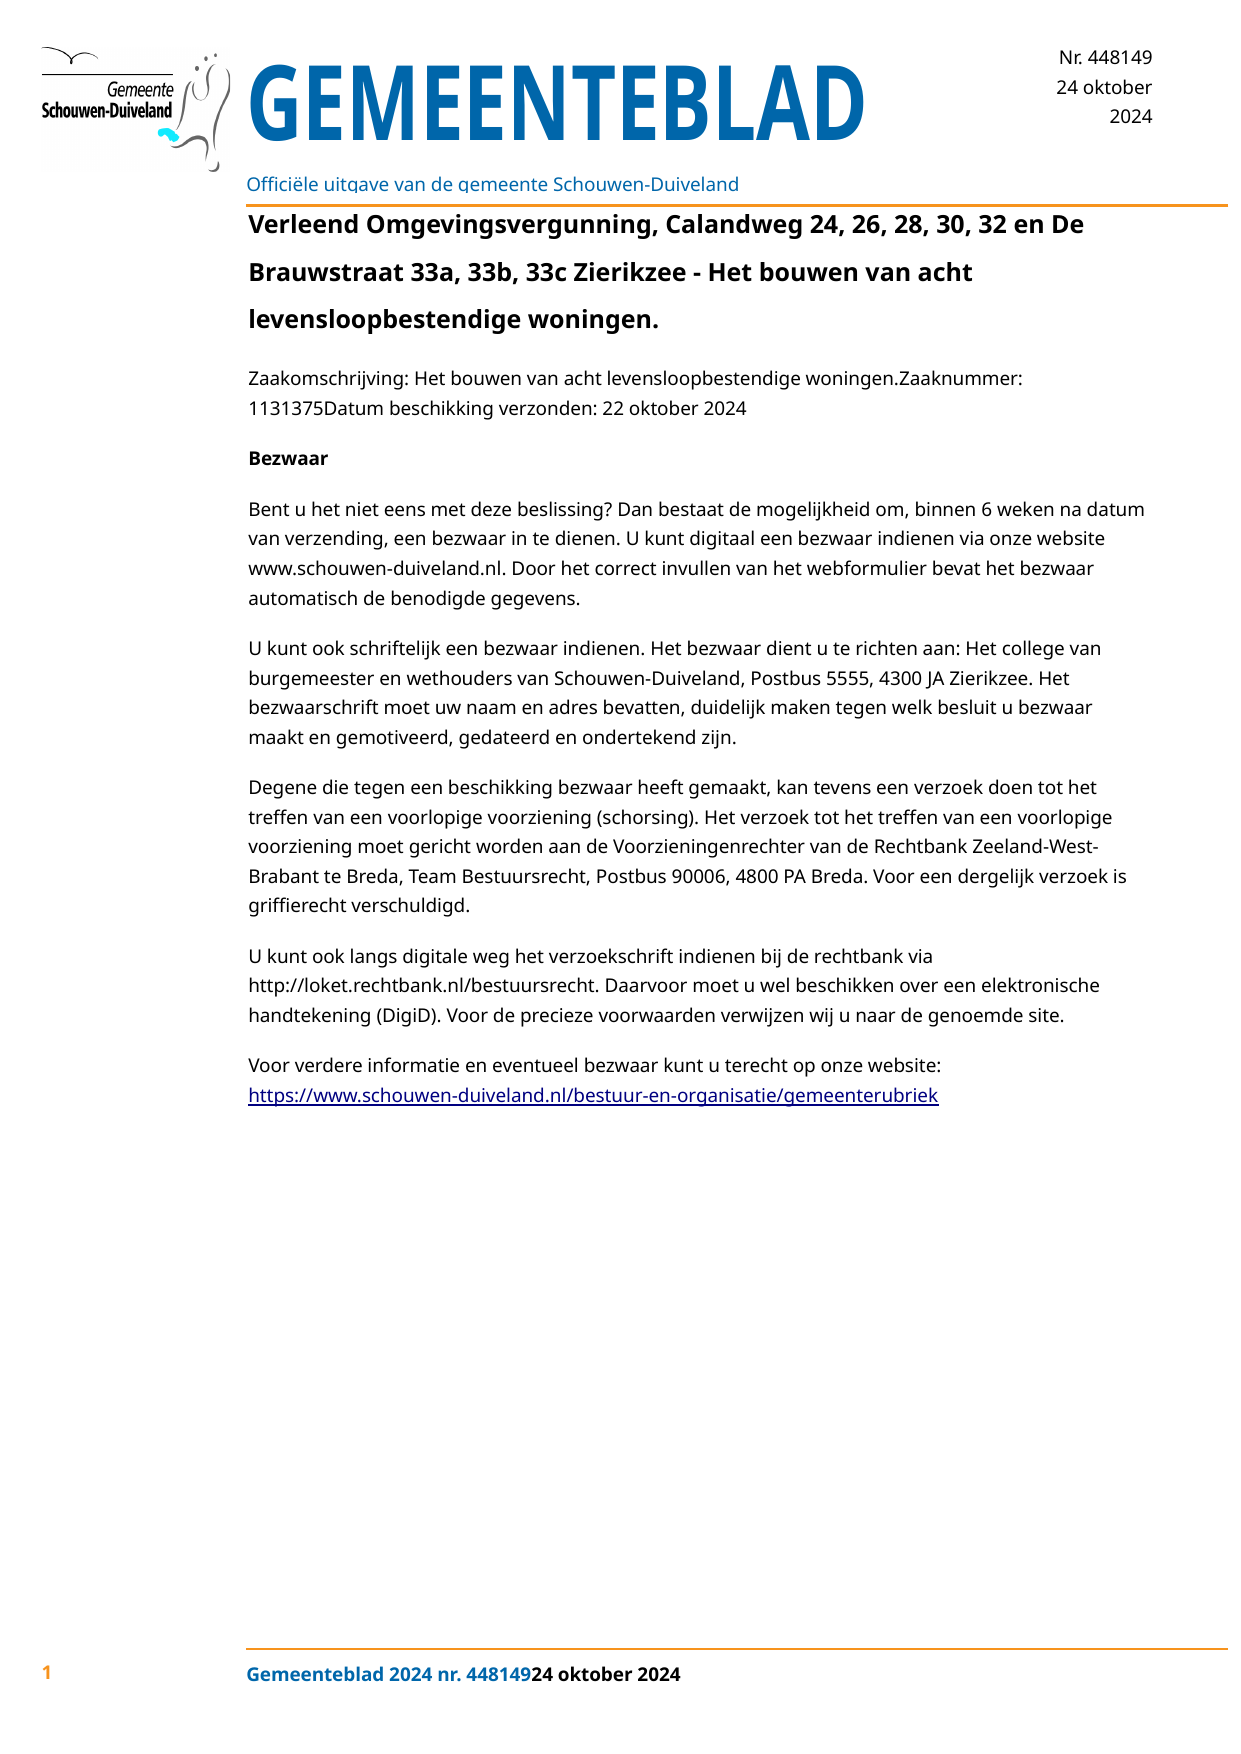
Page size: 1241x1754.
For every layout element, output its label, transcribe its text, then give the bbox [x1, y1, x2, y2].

text Verleend Omgevingsvergunning, Calandweg 24, 26, 28, 30, 32 en De Brauwstraat 33a, 33b, 33c Zierikzee - Het bouwen van acht levensloopbestendige woningen. [248, 207, 1152, 336]
text Zaakomschrijving: Het bouwen van acht levensloopbestendige woningen.Zaaknummer: 1131375Datum beschikking verzonden: 22 oktober 2024 [248, 366, 1152, 421]
text U kunt ook langs digitale weg het verzoekschrift indienen bij de rechtbank via http://loket.rechtbank.nl/bestuursrecht. Daarvoor moet u wel beschikken over een elektronische handtekening (DigiD). Voor de precieze voorwaarden verwijzen wij u naar de genoemde site. [248, 943, 1152, 1028]
text U kunt ook schriftelijk een bezwaar indienen. Het bezwaar dient u te richten aan: Het college van burgemeester en wethouders van Schouwen-Duiveland, Postbus 5555, 4300 JA Zierikzee. Het bezwaarschrift moet uw naam en adres bevatten, duidelijk maken tegen welk besluit u bezwaar maakt en gemotiveerd, gedateerd en ondertekend zijn. [248, 635, 1152, 749]
text Bent u het niet eens met deze beslissing? Dan bestaat de mogelijkheid om, binnen 6 weken na datum van verzending, een bezwaar in te dienen. U kunt digitaal een bezwaar indienen via onze website www.schouwen-duiveland.nl. Door het correct invullen van het webformulier bevat het bezwaar automatisch de benodigde gegevens. [248, 496, 1152, 610]
picture [41, 47, 231, 172]
text Voor verdere informatie en eventueel bezwaar kunt u terecht op onze website: https://www.schouwen-duiveland.nl/bestuur-en-organisatie/gemeenterubriek [248, 1053, 1152, 1108]
text Bezwaar [248, 446, 1152, 471]
text Degene die tegen een beschikking bezwaar heeft gemaakt, kan tevens een verzoek doen tot het treffen van een voorlopige voorziening (schorsing). Het verzoek tot het treffen van een voorlopige voorziening moet gericht worden aan de Voorzieningenrechter van de Rechtbank Zeeland-West-Brabant te Breda, Team Bestuursrecht, Postbus 90006, 4800 PA Breda. Voor een dergelijk verzoek is griffierecht verschuldigd. [248, 774, 1152, 918]
